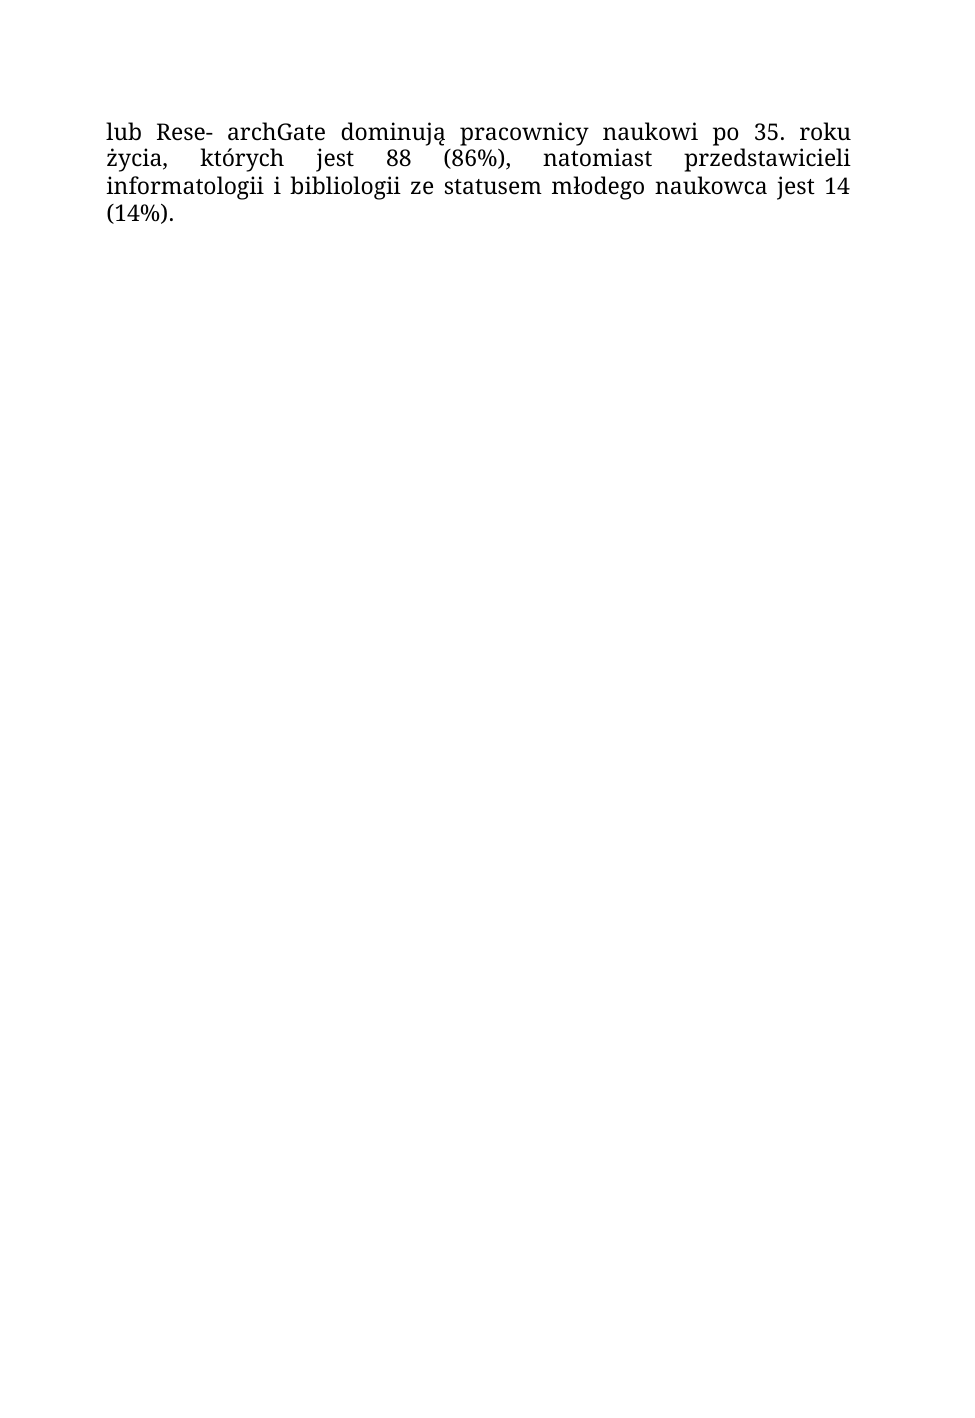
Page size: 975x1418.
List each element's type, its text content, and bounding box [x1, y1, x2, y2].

text lub Rese- archGate dominują pracownicy naukowi po 35. roku życia, których jest 88 (86%), natomiast przedstawicieli informatologii i bibliologii ze statusem młodego naukowca jest 14 (14%). [106, 118, 851, 228]
